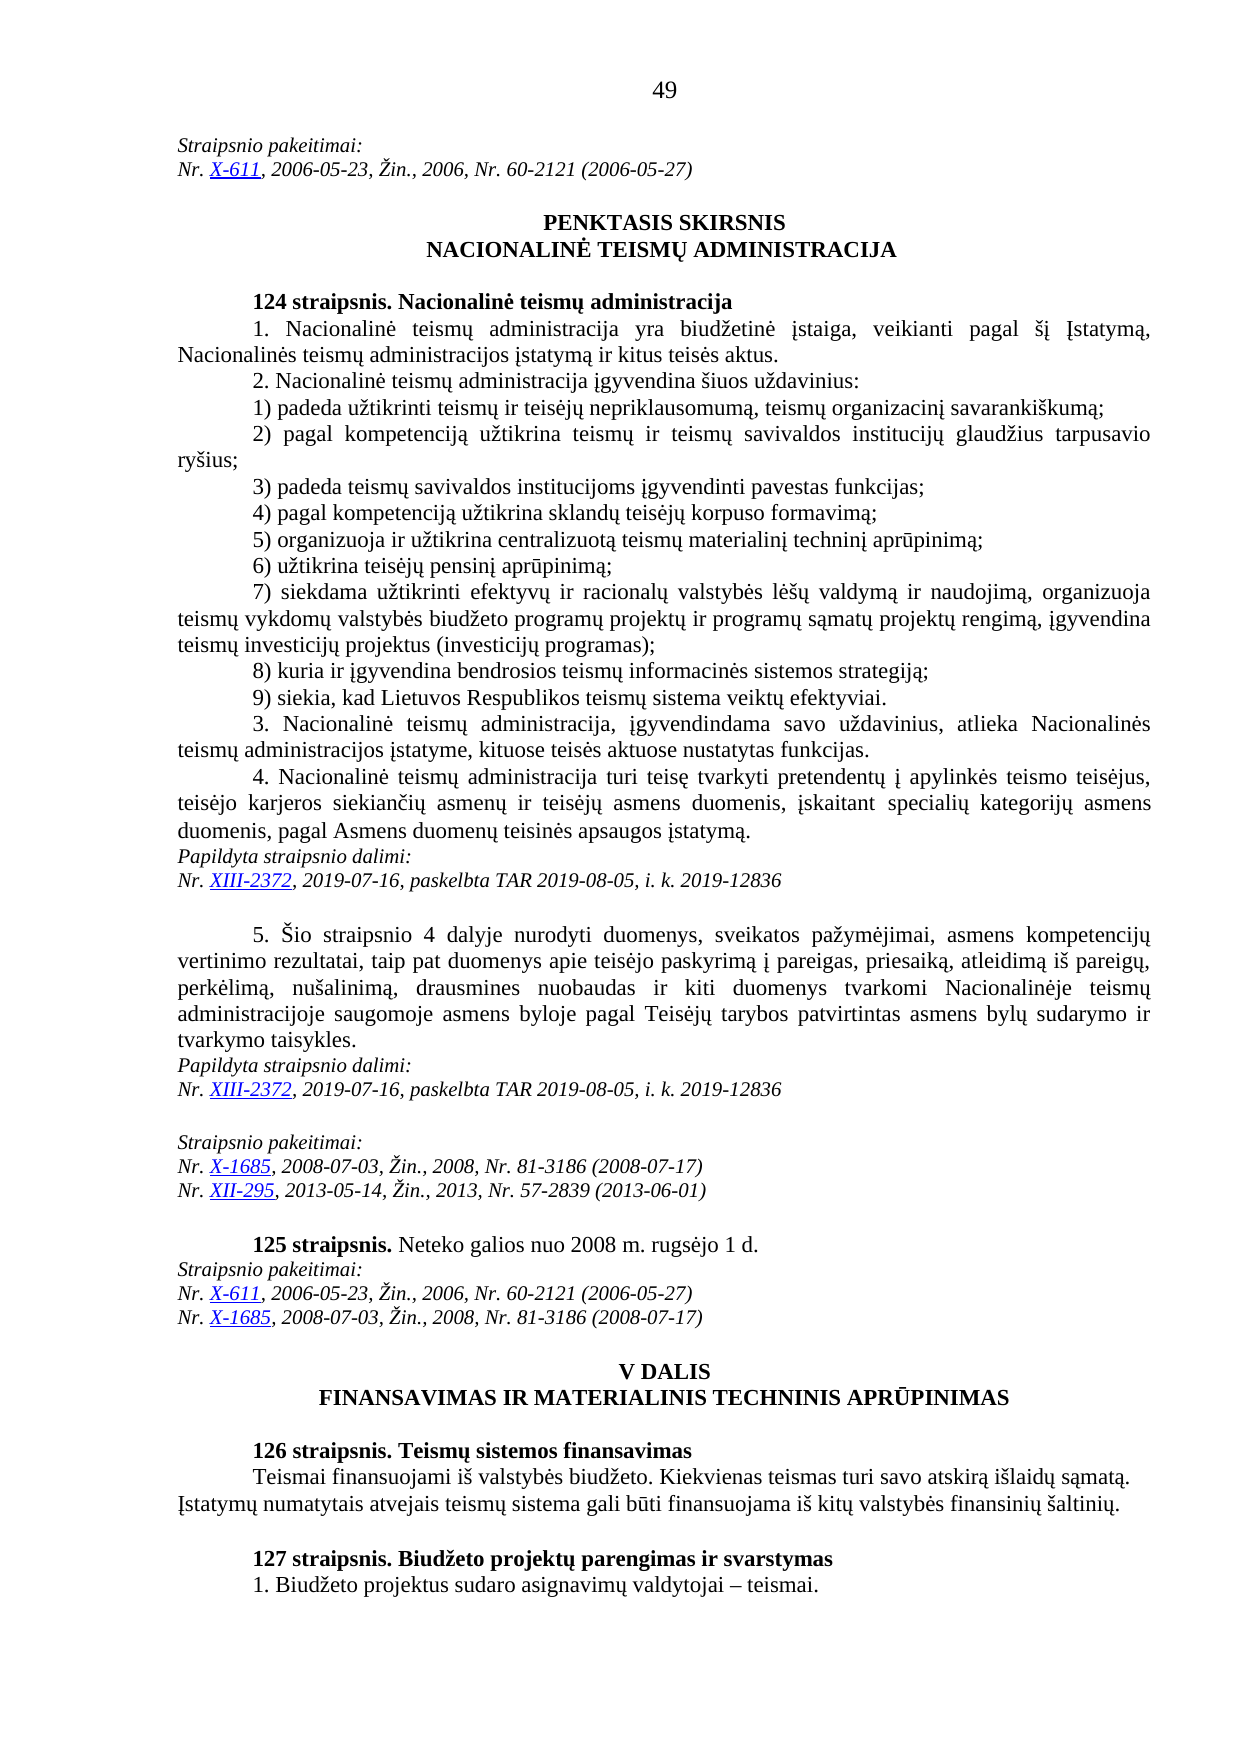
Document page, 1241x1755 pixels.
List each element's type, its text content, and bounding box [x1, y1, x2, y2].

text V DALIS [177, 1358, 1152, 1384]
text Nr. XIII-2372, 2019-07-16, paskelbta TAR 2019-08-05, i. k. 2019-12836 [177, 1077, 1152, 1101]
text 1. Nacionalinė teismų administracija yra biudžetinė įstaiga, veikianti pagal šį Įstatymą, Nacionalinės teismų administracijos įstatymą ir kitus teisės aktus. [177, 315, 1152, 367]
text 2. Nacionalinė teismų administracija įgyvendina šiuos uždavinius: [177, 367, 1152, 394]
text 1. Biudžeto projektus sudaro asignavimų valdytojai – teismai. [177, 1571, 1152, 1598]
text Straipsnio pakeitimai: [177, 1130, 1152, 1154]
text 7) siekdama užtikrinti efektyvų ir racionalų valstybės lėšų valdymą ir naudojimą, organizuoja teismų vykdomų valstybės biudžeto programų projektų ir programų sąmatų projektų rengimą, įgyvendina teismų investicijų projektus (investicijų programas); [177, 578, 1152, 657]
text Papildyta straipsnio dalimi: [177, 844, 1152, 868]
text 5) organizuoja ir užtikrina centralizuotą teismų materialinį techninį aprūpinimą; [177, 526, 1152, 552]
text 124 straipsnis. Nacionalinė teismų administracija [177, 288, 1152, 315]
text 9) siekia, kad Lietuvos Respublikos teismų sistema veiktų efektyviai. [177, 684, 1152, 710]
text 125 straipsnis. Neteko galios nuo 2008 m. rugsėjo 1 d. [177, 1231, 1152, 1257]
text 2) pagal kompetenciją užtikrina teismų ir teismų savivaldos institucijų glaudžius tarpusavio ryšius; [177, 420, 1152, 473]
text Nr. X-1685, 2008-07-03, Žin., 2008, Nr. 81-3186 (2008-07-17) [177, 1154, 1152, 1178]
text 3) padeda teismų savivaldos institucijoms įgyvendinti pavestas funkcijas; [177, 473, 1152, 499]
text 4) pagal kompetenciją užtikrina sklandų teisėjų korpuso formavimą; [177, 499, 1152, 526]
text Nr. X-611, 2006-05-23, Žin., 2006, Nr. 60-2121 (2006-05-27) [177, 1281, 1152, 1305]
text 4. Nacionalinė teismų administracija turi teisę tvarkyti pretendentų į apylinkės teismo teisėjus, teisėjo karjeros siekiančių asmenų ir teisėjų asmens duomenis, įskaitant specialių kategorijų asmens duomenis, pagal Asmens duomenų teisinės apsaugos įstatymą. [177, 763, 1152, 844]
text Straipsnio pakeitimai: [177, 132, 1152, 157]
text Straipsnio pakeitimai: [177, 1257, 1152, 1281]
text Nr. XIII-2372, 2019-07-16, paskelbta TAR 2019-08-05, i. k. 2019-12836 [177, 868, 1152, 892]
text Nr. X-611, 2006-05-23, Žin., 2006, Nr. 60-2121 (2006-05-27) [177, 157, 1152, 181]
text PENKTASIS SKIRSNIS [177, 209, 1152, 236]
text 5. Šio straipsnio 4 dalyje nurodyti duomenys, sveikatos pažymėjimai, asmens kompetencijų vertinimo rezultatai, taip pat duomenys apie teisėjo paskyrimą į pareigas, priesaiką, atleidimą iš pareigų, perkėlimą, nušalinimą, drausmines nuobaudas ir kiti duomenys tvarkomi Nacionalinėje teismų administracijoje saugomoje asmens byloje pagal Teisėjų tarybos patvirtintas asmens bylų sudarymo ir tvarkymo taisykles. [177, 921, 1152, 1053]
text 127 straipsnis. Biudžeto projektų parengimas ir svarstymas [177, 1545, 1152, 1571]
text 126 straipsnis. Teismų sistemos finansavimas [177, 1437, 1152, 1463]
text Nr. X-1685, 2008-07-03, Žin., 2008, Nr. 81-3186 (2008-07-17) [177, 1305, 1152, 1329]
text Papildyta straipsnio dalimi: [177, 1053, 1152, 1077]
text FINANSAVIMAS IR MATERIALINIS TECHNINIS APRŪPINIMAS [177, 1384, 1152, 1411]
text 3. Nacionalinė teismų administracija, įgyvendindama savo uždavinius, atlieka Nacionalinės teismų administracijos įstatyme, kituose teisės aktuose nustatytas funkcijas. [177, 710, 1152, 763]
text Teismai finansuojami iš valstybės biudžeto. Kiekvienas teismas turi savo atskirą išlaidų sąmatą. Įstatymų numatytais atvejais teismų sistema gali būti finansuojama iš kitų valstybės finansinių šaltinių. [177, 1463, 1152, 1516]
text 1) padeda užtikrinti teismų ir teisėjų nepriklausomumą, teismų organizacinį savarankiškumą; [177, 394, 1152, 420]
text Nr. XII-295, 2013-05-14, Žin., 2013, Nr. 57-2839 (2013-06-01) [177, 1178, 1152, 1202]
text 8) kuria ir įgyvendina bendrosios teismų informacinės sistemos strategiją; [177, 657, 1152, 684]
text NACIONALINĖ TEISMŲ ADMINISTRACIJA [177, 236, 1152, 262]
text 6) užtikrina teisėjų pensinį aprūpinimą; [177, 552, 1152, 578]
